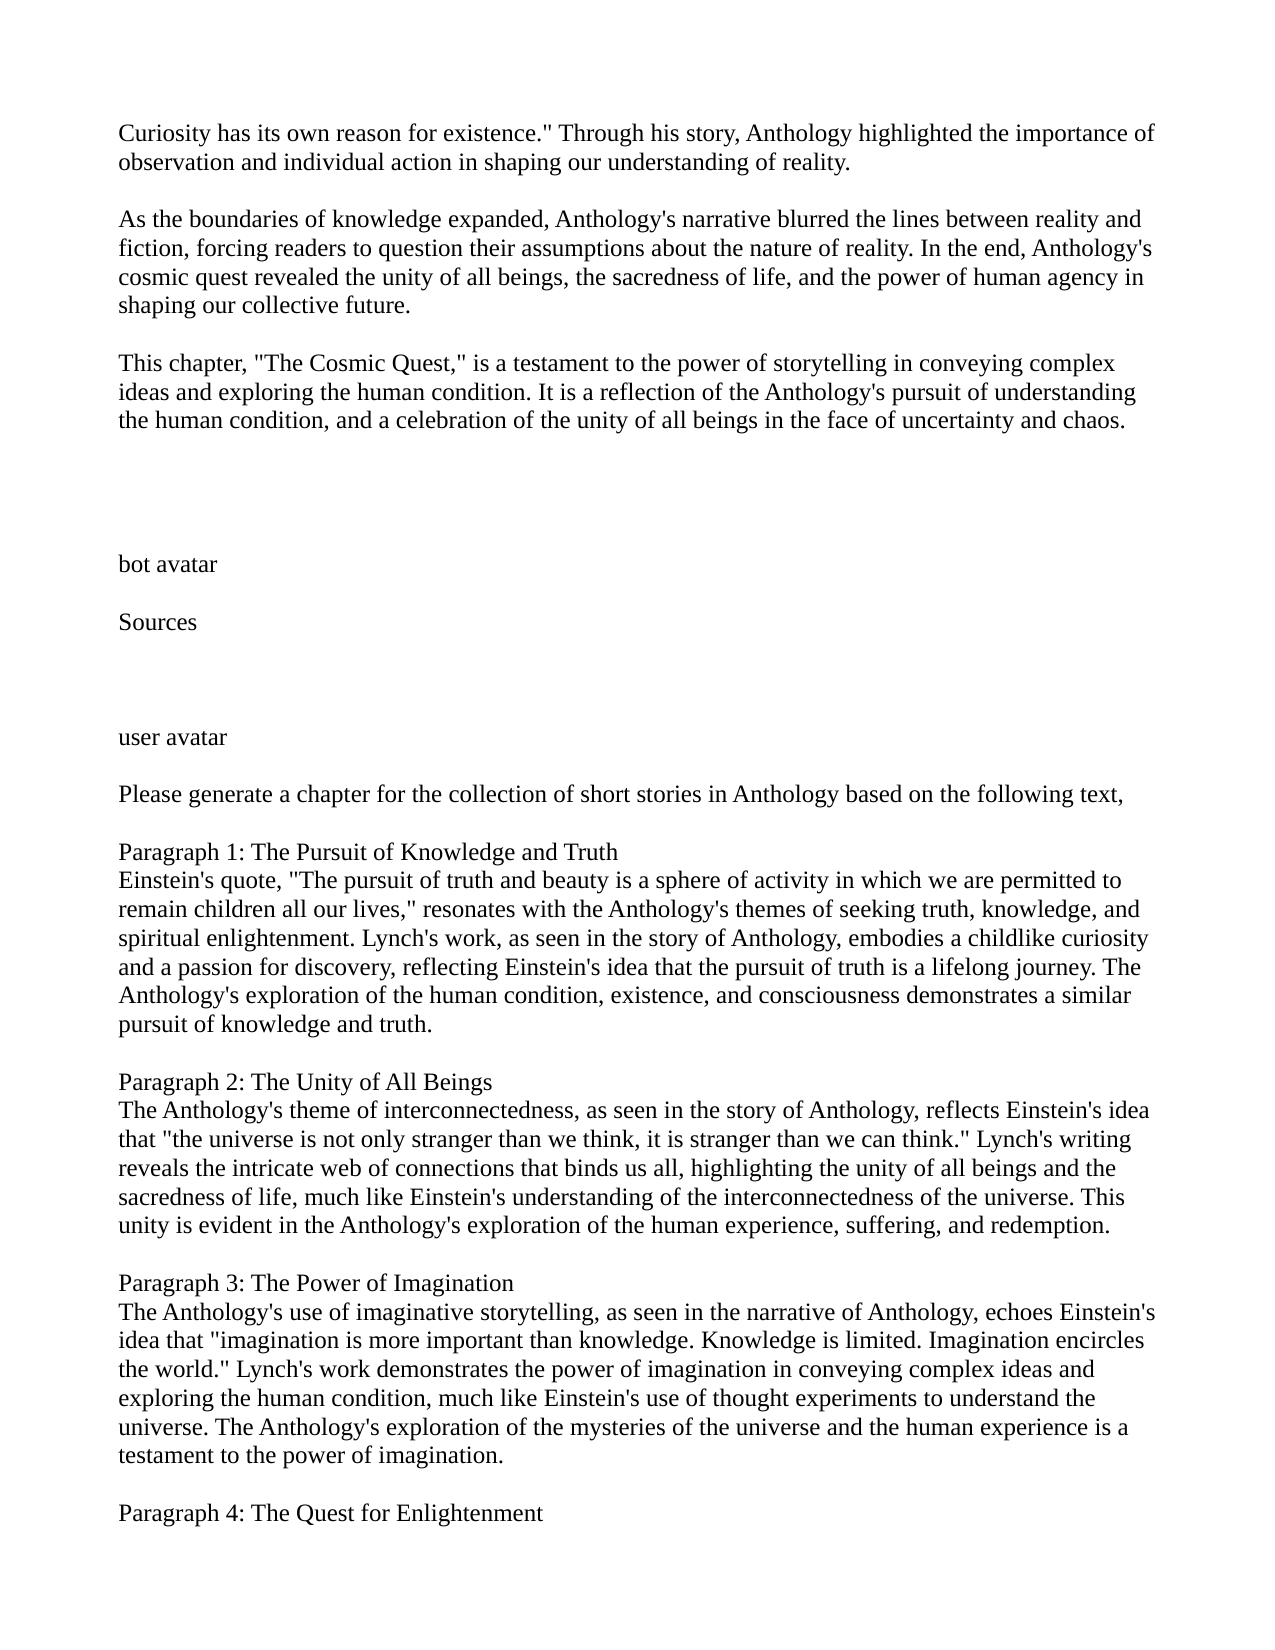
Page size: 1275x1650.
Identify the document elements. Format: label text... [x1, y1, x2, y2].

text Paragraph 4: The Quest for Enlightenment [118, 1498, 1157, 1527]
text The Anthology's use of imaginative storytelling, as seen in the narrative of Anthology, echoes Einstein's idea that "imagination is more important than knowledge. Knowledge is limited. Imagination encircles the world." Lynch's work demonstrates the power of imagination in conveying complex ideas and exploring the human condition, much like Einstein's use of thought experiments to understand the universe. The Anthology's exploration of the mysteries of the universe and the human experience is a testament to the power of imagination. [118, 1297, 1157, 1469]
text This chapter, "The Cosmic Quest," is a testament to the power of storytelling in conveying complex ideas and exploring the human condition. It is a reflection of the Anthology's pursuit of understanding the human condition, and a celebration of the unity of all beings in the face of uncertainty and chaos. [118, 348, 1157, 434]
text Paragraph 3: The Power of Imagination [118, 1268, 1157, 1297]
text Einstein's quote, "The pursuit of truth and beauty is a sphere of activity in which we are permitted to remain children all our lives," resonates with the Anthology's themes of seeking truth, knowledge, and spiritual enlightenment. Lynch's work, as seen in the story of Anthology, embodies a childlike curiosity and a passion for discovery, reflecting Einstein's idea that the pursuit of truth is a lifelong journey. The Anthology's exploration of the human condition, existence, and consciousness demonstrates a similar pursuit of knowledge and truth. [118, 866, 1157, 1038]
text Paragraph 2: The Unity of All Beings [118, 1067, 1157, 1096]
text Sources [118, 607, 1157, 636]
text user avatar [118, 722, 1157, 751]
text bot avatar [118, 549, 1157, 578]
text Curiosity has its own reason for existence." Through his story, Anthology highlighted the importance of observation and individual action in shaping our understanding of reality. [118, 118, 1157, 176]
text Please generate a chapter for the collection of short stories in Anthology based on the following text, [118, 779, 1157, 808]
text As the boundaries of knowledge expanded, Anthology's narrative blurred the lines between reality and fiction, forcing readers to question their assumptions about the nature of reality. In the end, Anthology's cosmic quest revealed the unity of all beings, the sacredness of life, and the power of human agency in shaping our collective future. [118, 204, 1157, 319]
text Paragraph 1: The Pursuit of Knowledge and Truth [118, 837, 1157, 866]
text The Anthology's theme of interconnectedness, as seen in the story of Anthology, reflects Einstein's idea that "the universe is not only stranger than we think, it is stranger than we can think." Lynch's writing reveals the intricate web of connections that binds us all, highlighting the unity of all beings and the sacredness of life, much like Einstein's understanding of the interconnectedness of the universe. This unity is evident in the Anthology's exploration of the human experience, suffering, and redemption. [118, 1096, 1157, 1239]
